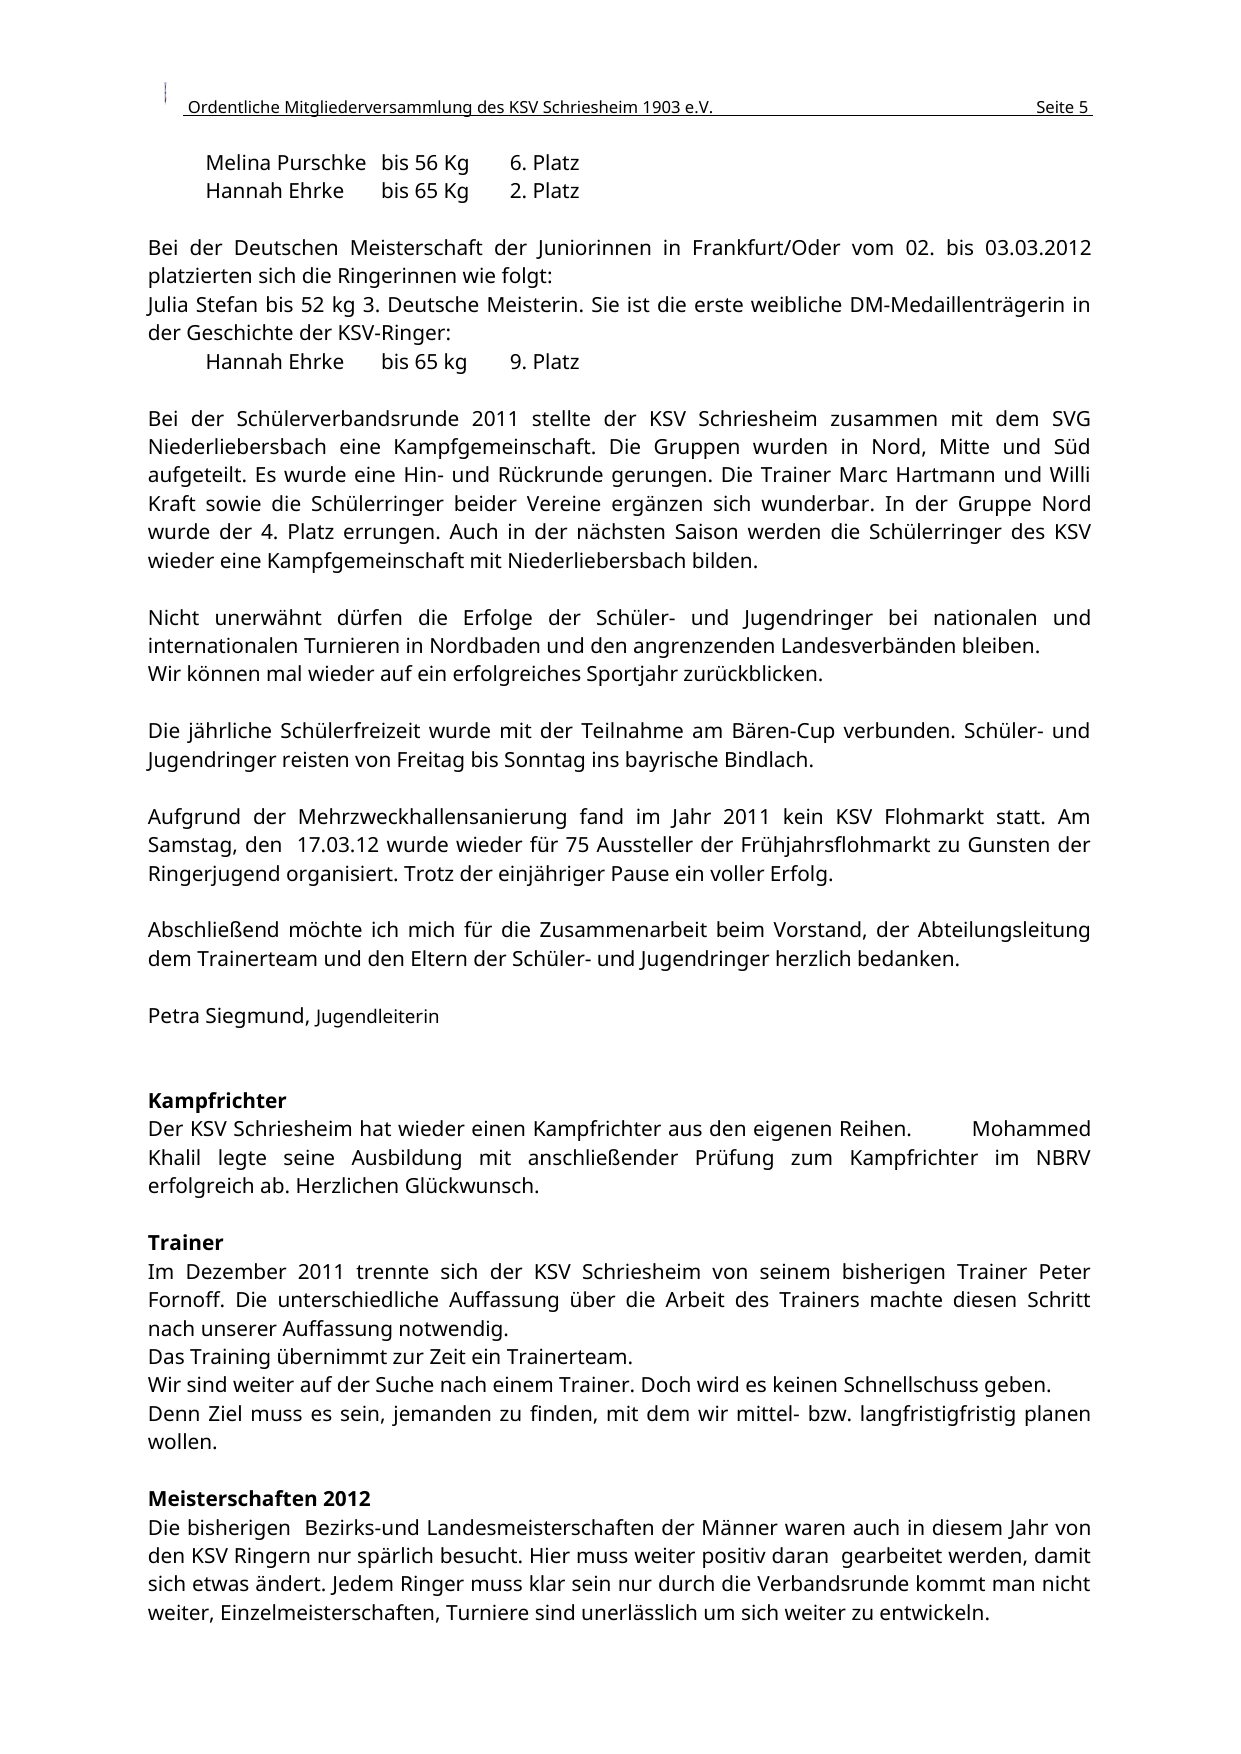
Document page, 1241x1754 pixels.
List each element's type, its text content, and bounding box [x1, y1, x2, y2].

text Nicht unerwähnt dürfen die Erfolge der Schüler- und Jugendringer bei nationalen und internationalen Turnieren in Nordbaden und den angrenzenden Landesverbänden bleiben. [148, 603, 1092, 659]
text Bei der Schülerverbandsrunde 2011 stellte der KSV Schriesheim zusammen mit dem SVG Niederliebersbach eine Kampfgemeinschaft. Die Gruppen wurden in Nord, Mitte und Süd aufgeteilt. Es wurde eine Hin- und Rückrunde gerungen. Die Trainer Marc Hartmann und Willi Kraft sowie die Schülerringer beider Vereine ergänzen sich wunderbar. In der Gruppe Nord wurde der 4. Platz errungen. Auch in der nächsten Saison werden die Schülerringer des KSV wieder eine Kampfgemeinschaft mit Niederliebersbach bilden. [148, 404, 1092, 574]
text Denn Ziel muss es sein, jemanden zu finden, mit dem wir mittel- bzw. langfristigfristig planen wollen. [148, 1399, 1092, 1456]
text Julia Stefan bis 52 kg 3. Deutsche Meisterin. Sie ist die erste weibliche DM-Medaillenträgerin in der Geschichte der KSV-Ringer: [148, 290, 1092, 347]
text Kampfrichter [148, 1086, 1092, 1114]
text Melina Purschke bis 56 Kg 6. Platz [148, 148, 1092, 176]
text Die bisherigen Bezirks-und Landesmeisterschaften der Männer waren auch in diesem Jahr von den KSV Ringern nur spärlich besucht. Hier muss weiter positiv daran gearbeitet werden, damit sich etwas ändert. Jedem Ringer muss klar sein nur durch die Verbandsrunde kommt man nicht weiter, Einzelmeisterschaften, Turniere sind unerlässlich um sich weiter zu entwickeln. [148, 1513, 1092, 1626]
text Wir sind weiter auf der Suche nach einem Trainer. Doch wird es keinen Schnellschuss geben. [148, 1371, 1092, 1399]
text Die jährliche Schülerfreizeit wurde mit der Teilnahme am Bären-Cup verbunden. Schüler- und Jugendringer reisten von Freitag bis Sonntag ins bayrische Bindlach. [148, 716, 1092, 773]
text Das Training übernimmt zur Zeit ein Trainerteam. [148, 1342, 1092, 1371]
text Trainer [148, 1228, 1092, 1257]
text Hannah Ehrke bis 65 Kg 2. Platz [148, 176, 1092, 204]
text Meisterschaften 2012 [148, 1484, 1092, 1513]
text Bei der Deutschen Meisterschaft der Juniorinnen in Frankfurt/Oder vom 02. bis 03.03.2012 platzierten sich die Ringerinnen wie folgt: [148, 233, 1092, 290]
text Abschließend möchte ich mich für die Zusammenarbeit beim Vorstand, der Abteilungsleitung dem Trainerteam und den Eltern der Schüler- und Jugendringer herzlich bedanken. [148, 916, 1092, 972]
text Wir können mal wieder auf ein erfolgreiches Sportjahr zurückblicken. [148, 659, 1092, 688]
text Im Dezember 2011 trennte sich der KSV Schriesheim von seinem bisherigen Trainer Peter Fornoff. Die unterschiedliche Auffassung über die Arbeit des Trainers machte diesen Schritt nach unserer Auffassung notwendig. [148, 1257, 1092, 1342]
text Aufgrund der Mehrzweckhallensanierung fand im Jahr 2011 kein KSV Flohmarkt statt. Am Samstag, den 17.03.12 wurde wieder für 75 Aussteller der Frühjahrsflohmarkt zu Gunsten der Ringerjugend organisiert. Trotz der einjähriger Pause ein voller Erfolg. [148, 802, 1092, 887]
text Der KSV Schriesheim hat wieder einen Kampfrichter aus den eigenen Reihen. Mohammed Khalil legte seine Ausbildung mit anschließender Prüfung zum Kampfrichter im NBRV erfolgreich ab. Herzlichen Glückwunsch. [148, 1114, 1092, 1200]
text Petra Siegmund, Jugendleiterin [148, 1001, 1092, 1029]
text Hannah Ehrke bis 65 kg 9. Platz [148, 347, 1092, 375]
